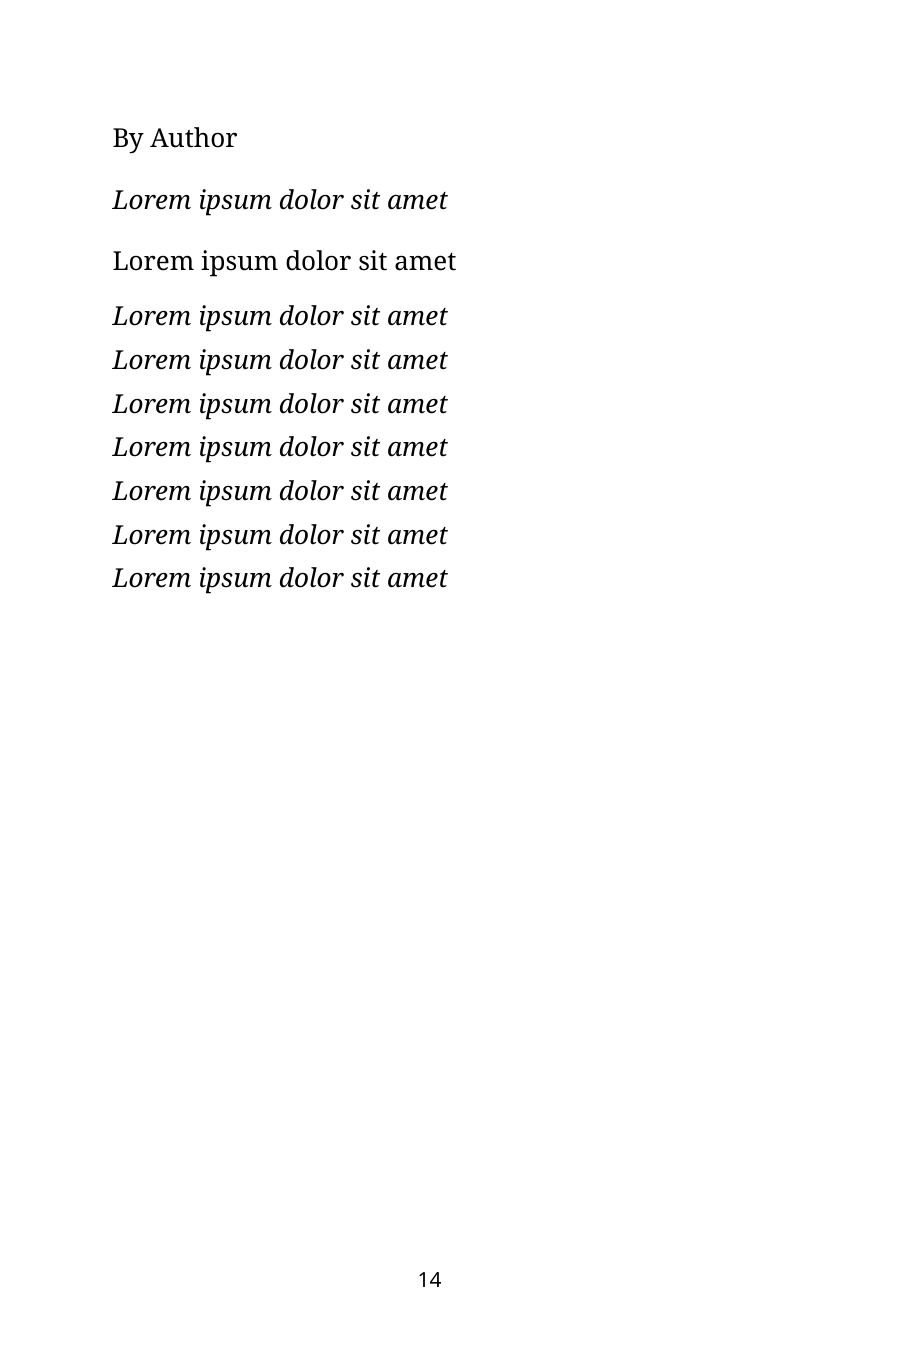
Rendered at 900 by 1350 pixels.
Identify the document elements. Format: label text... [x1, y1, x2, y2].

text By Author [83, 120, 776, 155]
text Lorem ipsum dolor sit amet [83, 342, 776, 377]
text Lorem ipsum dolor sit amet [83, 298, 776, 333]
text Lorem ipsum dolor sit amet [83, 516, 776, 552]
text Lorem ipsum dolor sit amet [83, 560, 776, 595]
text Lorem ipsum dolor sit amet [83, 181, 776, 217]
text Lorem ipsum dolor sit amet [83, 385, 776, 421]
text Lorem ipsum dolor sit amet [83, 243, 776, 278]
text Lorem ipsum dolor sit amet [83, 473, 776, 508]
text Lorem ipsum dolor sit amet [83, 429, 776, 464]
